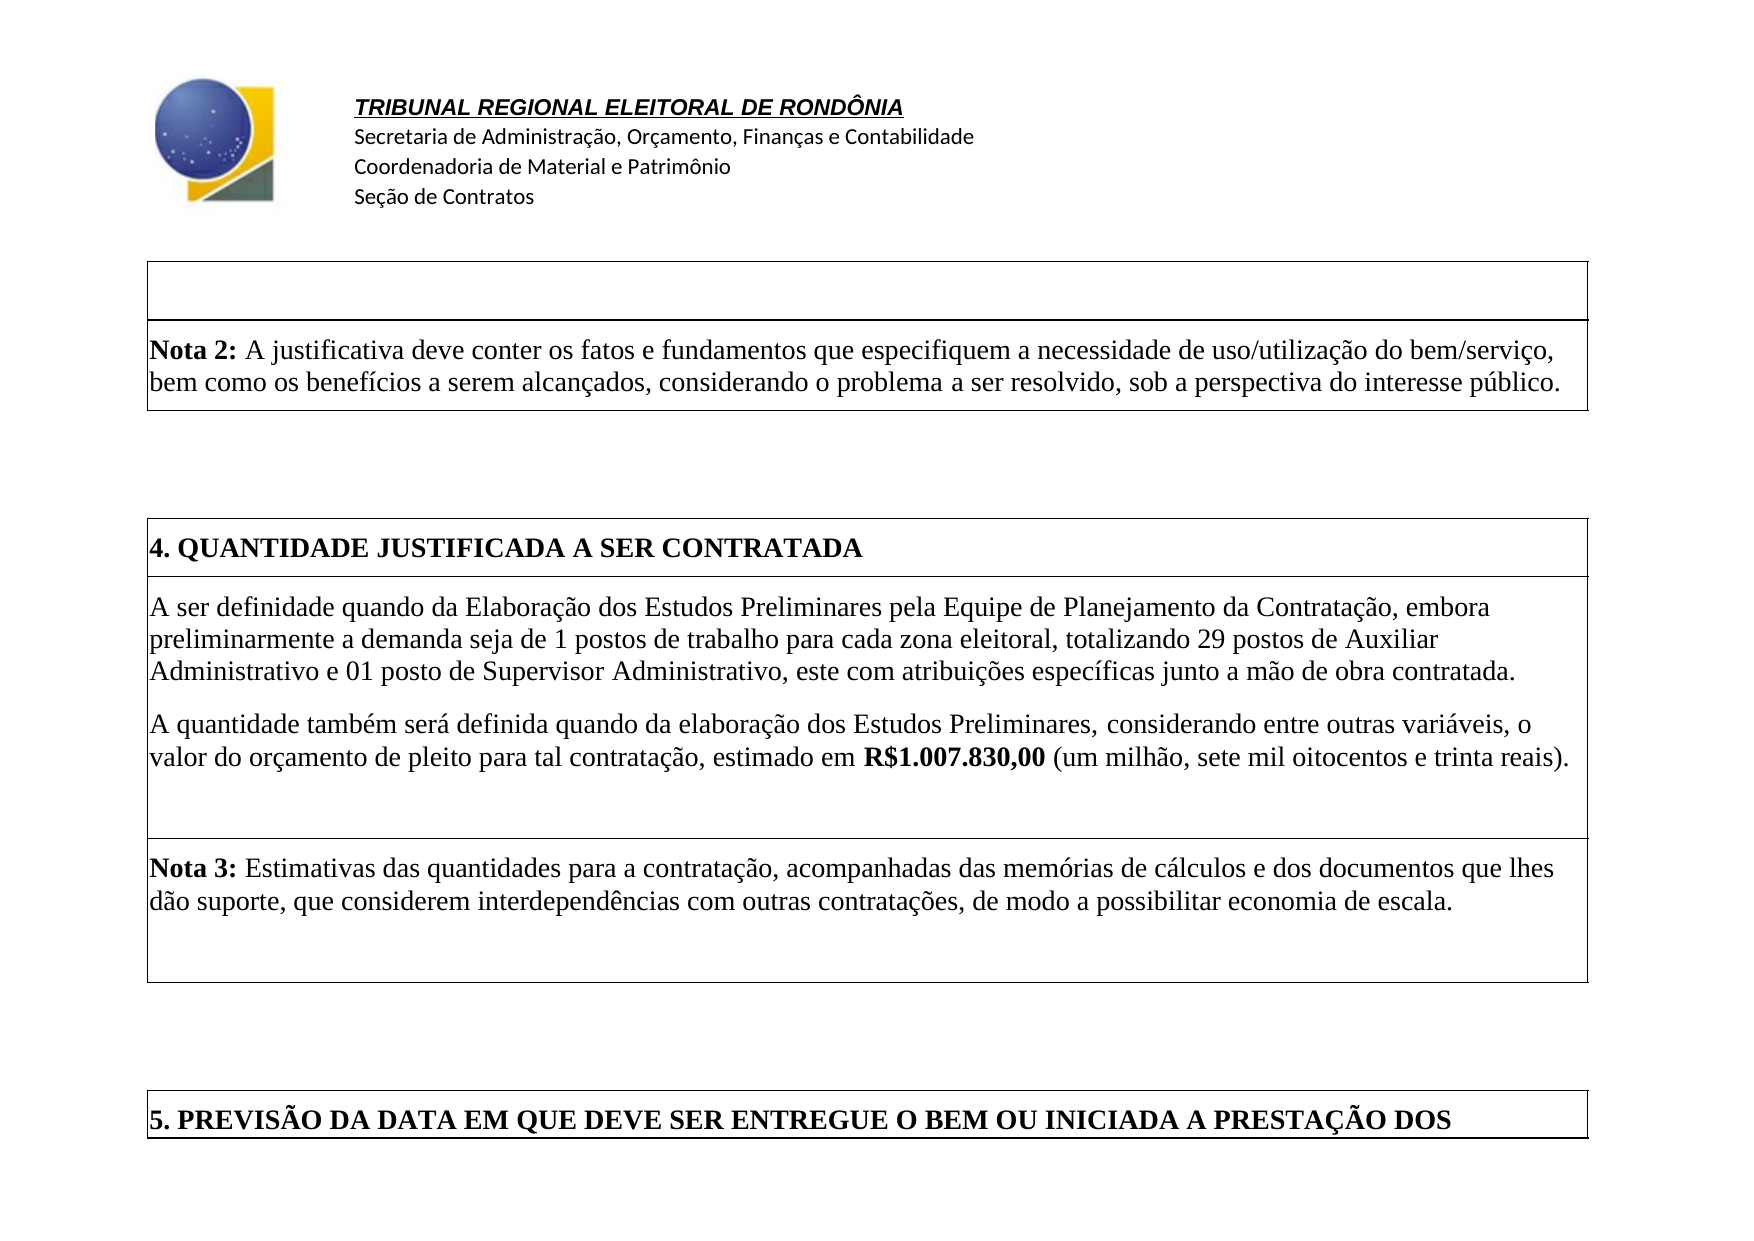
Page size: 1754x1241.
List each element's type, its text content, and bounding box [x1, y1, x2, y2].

table_header 4. QUANTIDADE JUSTIFICADA A SER CONTRATADA [148, 519, 1587, 576]
table_cell Nota 2: A justificativa deve conter os fatos e fundamentos que especifiquem a necessidade de uso/utilização do bem/serviço, bem como os benefícios a serem alcançados, considerando o problema a ser resolvido, sob a perspectiva do interesse público. [148, 321, 1587, 409]
table_cell A ser definidade quando da Elaboração dos Estudos Preliminares pela Equipe de Planejamento da Contratação, embora preliminarmente a demanda seja de 1 postos de trabalho para cada zona eleitoral, totalizando 29 postos de Auxiliar Administrativo e 01 posto de Supervisor Administrativo, este com atribuições específicas junto a mão de obra contratada. A quantidade também será definida quando da elaboração dos Estudos Preliminares, considerando entre outras variáveis, o valor do orçamento de pleito para tal contratação, estimado em R$1.007.830,00 (um milhão, sete mil oitocentos e trinta reais). [148, 577, 1587, 838]
table_cell [148, 262, 1587, 319]
table_header 5. PREVISÃO DA DATA EM QUE DEVE SER ENTREGUE O BEM OU INICIADA A PRESTAÇÃO DOS [148, 1091, 1587, 1137]
table_cell Nota 3: Estimativas das quantidades para a contratação, acompanhadas das memórias de cálculos e dos documentos que lhes dão suporte, que considerem interdependências com outras contratações, de modo a possibilitar economia de escala. [148, 839, 1587, 981]
